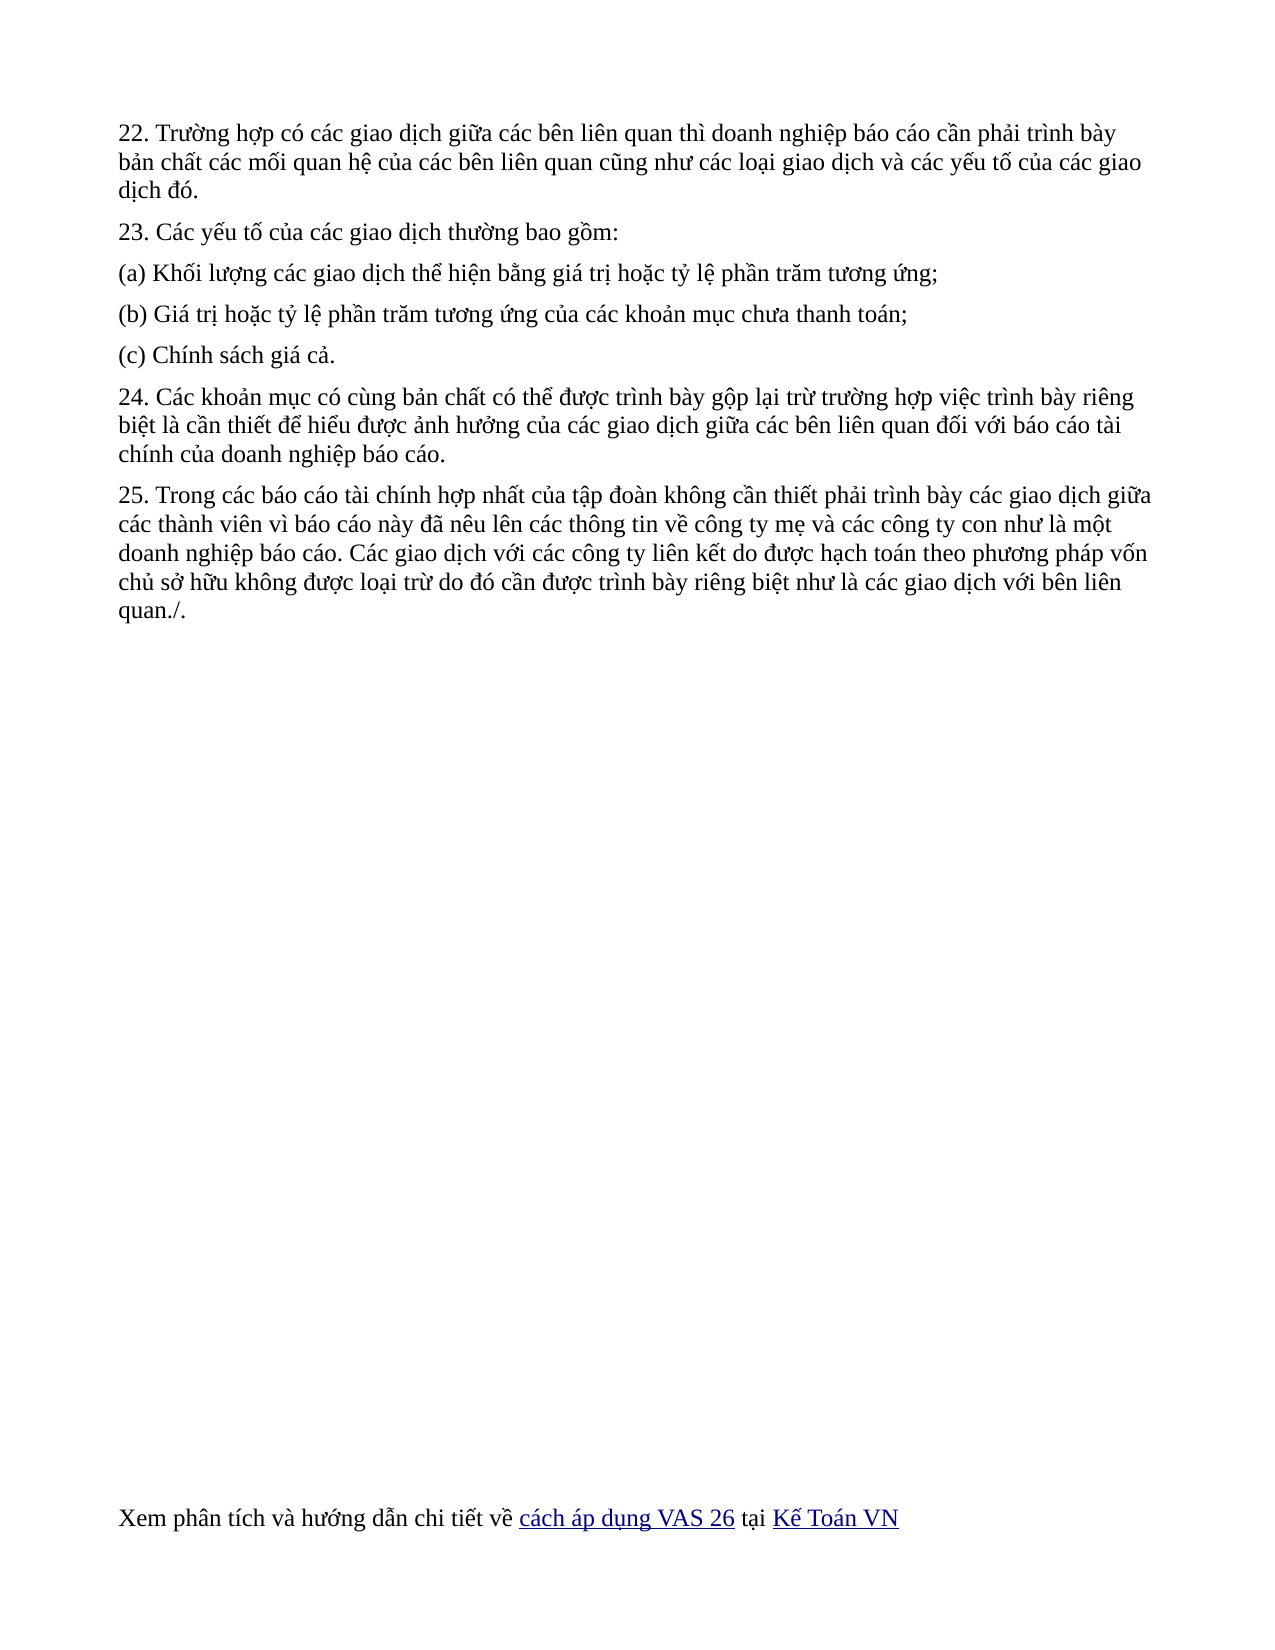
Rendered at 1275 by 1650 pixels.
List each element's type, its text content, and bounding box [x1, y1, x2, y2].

text 23. Các yếu tố của các giao dịch thường bao gồm: [118, 217, 1157, 246]
text (b) Giá trị hoặc tỷ lệ phần trăm tương ứng của các khoản mục chưa thanh toán; [118, 299, 1157, 328]
text (c) Chính sách giá cả. [118, 341, 1157, 369]
text 25. Trong các báo cáo tài chính hợp nhất của tập đoàn không cần thiết phải trình bày các giao dịch giữa các thành viên vì báo cáo này đã nêu lên các thông tin về công ty mẹ và các công ty con như là một doanh nghiệp báo cáo. Các giao dịch với các công ty liên kết do được hạch toán theo phương pháp vốn chủ sở hữu không được loại trừ do đó cần được trình bày riêng biệt như là các giao dịch với bên liên quan./. [118, 481, 1157, 624]
text (a) Khối lượng các giao dịch thể hiện bằng giá trị hoặc tỷ lệ phần trăm tương ứng; [118, 258, 1157, 287]
text 22. Trường hợp có các giao dịch giữa các bên liên quan thì doanh nghiệp báo cáo cần phải trình bày bản chất các mối quan hệ của các bên liên quan cũng như các loại giao dịch và các yếu tố của các giao dịch đó. [118, 118, 1157, 204]
text 24. Các khoản mục có cùng bản chất có thể được trình bày gộp lại trừ trường hợp việc trình bày riêng biệt là cần thiết để hiểu được ảnh hưởng của các giao dịch giữa các bên liên quan đối với báo cáo tài chính của doanh nghiệp báo cáo. [118, 382, 1157, 468]
